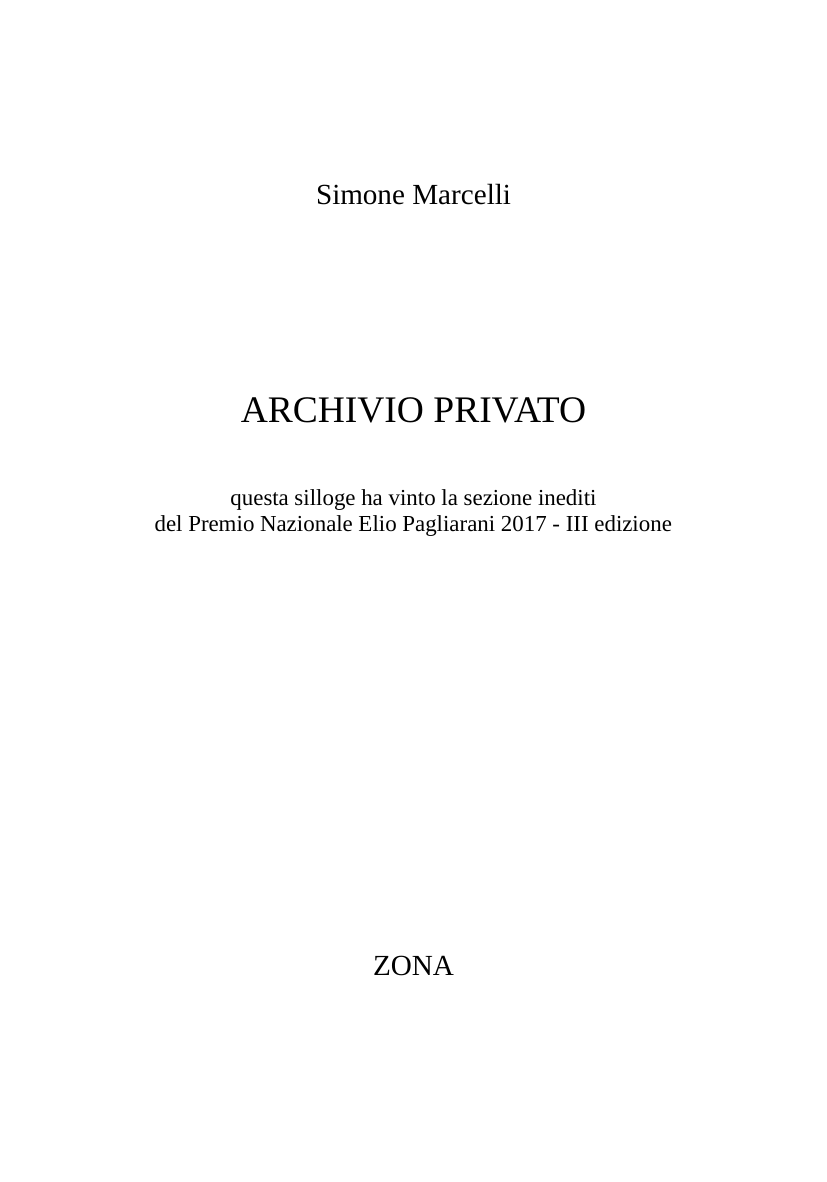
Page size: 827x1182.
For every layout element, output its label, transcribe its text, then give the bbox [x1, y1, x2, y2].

text ARCHIVIO PRIVATO [88, 388, 738, 431]
text Simone Marcelli [88, 177, 738, 211]
text del Premio Nazionale Elio Pagliarani 2017 - III edizione [88, 510, 738, 536]
text questa silloge ha vinto la sezione inediti [88, 484, 738, 510]
text Zona [88, 948, 738, 982]
